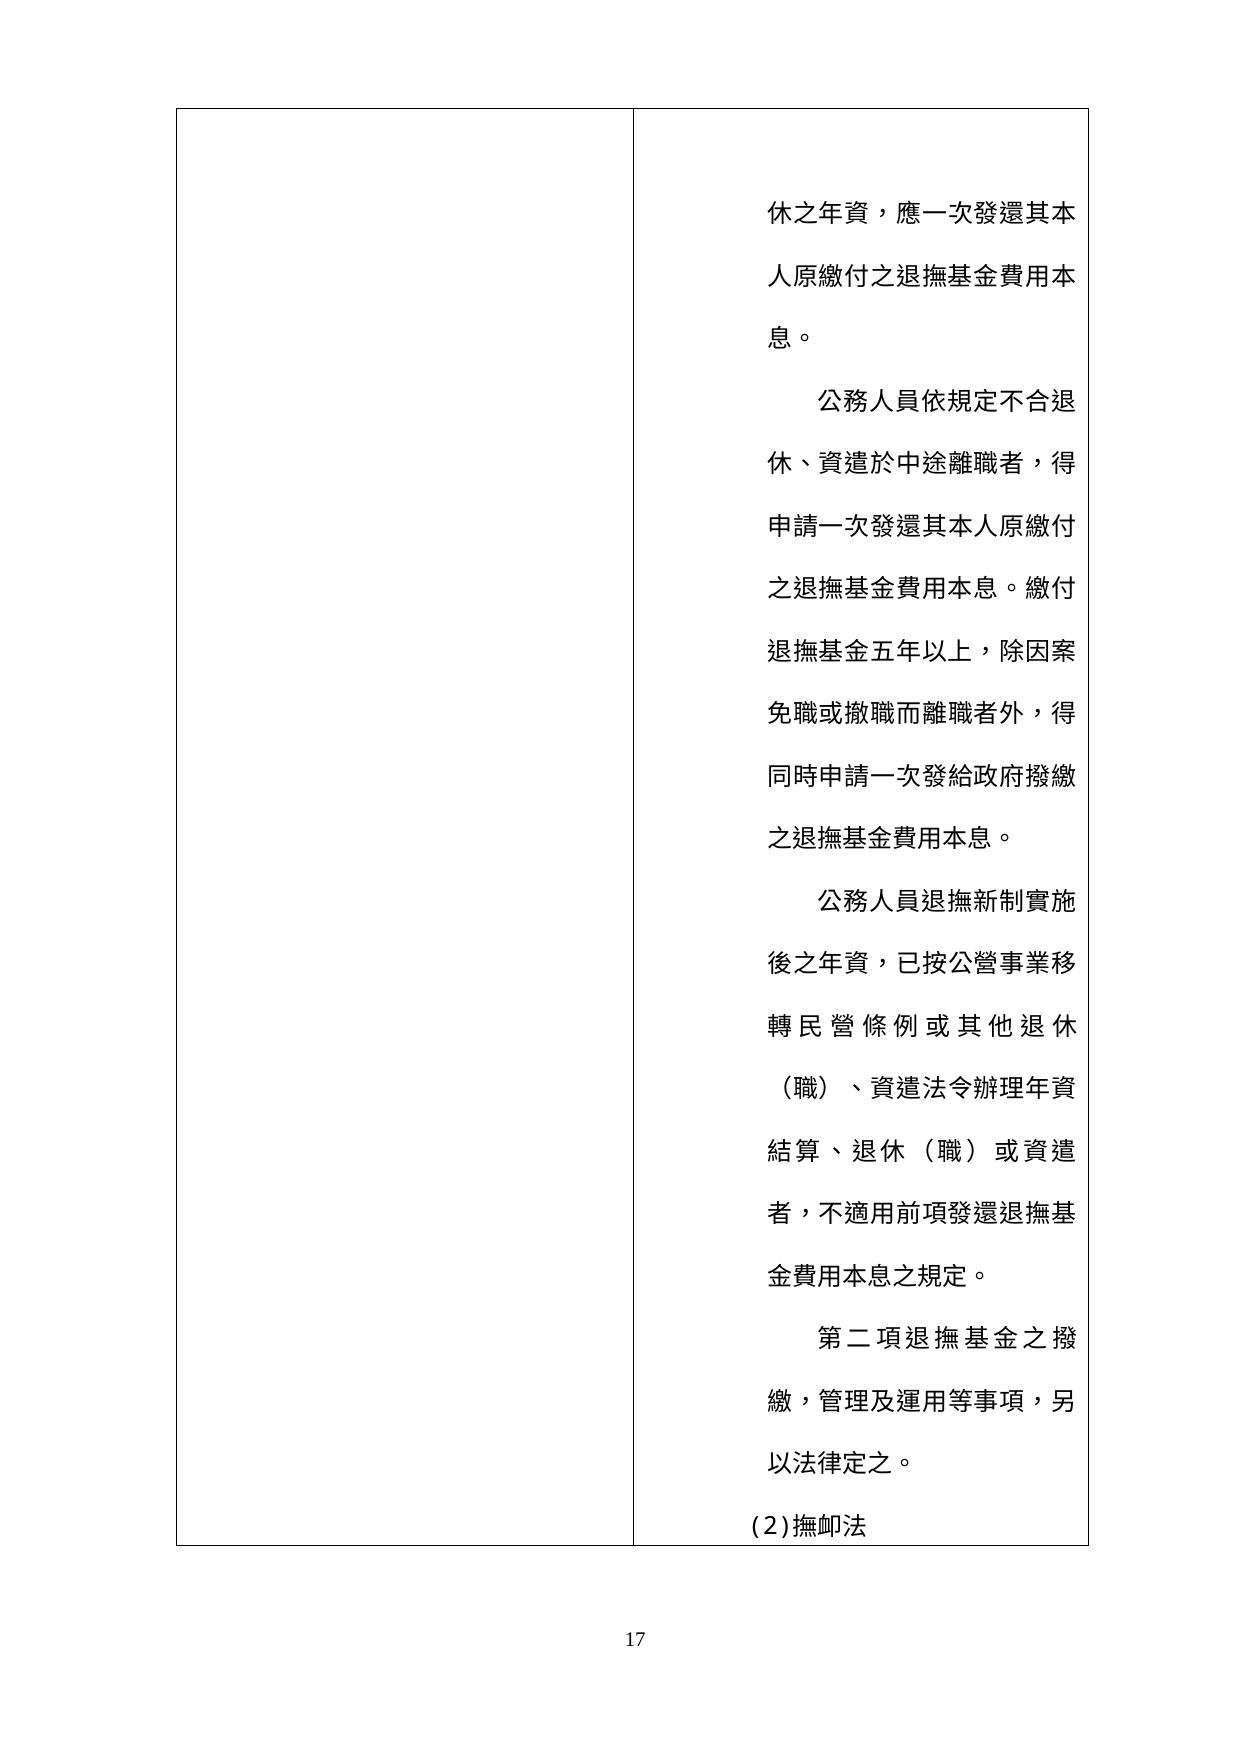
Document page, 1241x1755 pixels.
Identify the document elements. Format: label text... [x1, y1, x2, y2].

table_cell [177, 109, 633, 1545]
table_cell 本條規定確定給付制給與下公務人員退休撫卹基金（以下簡稱退撫基金）之提存準備及相關運作機制。 二、第一項明定公務人員確定給付制給與之財務來源應由政府與公務人員以調整提撥費率挹注之。 三、第二項參照退休法第十四條第四項規定，明定公務人員及政府撥繳退撫基金費用之費率及分擔比例。 四、第三項參照退休法施行細則第十九條第三項所規定，公務人員配合公務借調至其他公務機關服務而辦理留職停薪者，其於借調留職停薪期間之退撫基金費用撥繳事宜，考量事涉公務人員重大權利，爰予以明確規範。 五、第四項參照公務人員退休撫卹基金管理條例施行細則第十二條所定，依法停職人員於復職補薪後應補繳停職期間之退撫基金費用。考量事涉公務人員重大權利，爰予以明確規範。 六、相關條文及立法體例 退休法 第十四條 公務人員退休撫卹新制（以下簡稱退撫新制）自中華民國八十四年七月一日起實施。因機關改制或其他原因而另定實施日期者，依其實施日期認定。 退撫新制實施後之公務人員退休金，應由政府與公務人員共同撥繳費用建立之退休撫卹基金（以下簡稱退撫基金）支給，並由政府負最後支付保證責任。 公務人員退休撫卹基金管理機關（以下簡稱基金管理機關）對前項退撫基金之財務，應實施定期精算。 第二項共同撥繳費用，按公務人員本（年功）俸加一倍百分之十二至百分之十五之費率，政府撥繳百分之六十五，公務人員繳付百分之三十五。撥繳滿四十年後免再撥繳。 公務人員辦理退休時，其繳納基金費用未予併計退休之年資，應一次發還其本人原繳付之退撫基金費用本息。 公務人員依規定不合退休、資遣於中途離職者，得申請一次發還其本人原繳付之退撫基金費用本息。繳付退撫基金五年以上，除因案免職或撤職而離職者外，得同時申請一次發給政府撥繳之退撫基金費用本息。 公務人員退撫新制實施後之年資，已按公營事業移轉民營條例或其他退休（職）、資遣法令辦理年資結算、退休（職）或資遣者，不適用前項發還退撫基金費用本息之規定。 第二項退撫基金之撥繳，管理及運用等事項，另以法律定之。 撫卹法 第十五條 公務人員退休撫卹新制（以下簡稱退撫新制）自中華民國八十四年七月一日起實施。因機關改制或其他原因而另定施行日期者，依其實施日期認定。 退撫新制實施後之公務人員撫卹金，應由政府與公務人員共同撥繳費用建立之退撫基金支給，並由政府負最後支給保證責任。但公務人員在退撫新制實施前任職年資及第七條規定受有勳章或有特殊功績人員所給與之撫卹金、第四條規定任職未滿十年人員及第五條規定因公死亡人員所加給之撫卹金，均由各級政府編列預算支給。 退撫基金之撥繳費率及政府與公務人員撥繳比例，依公務人員退休法規定辦理。 第二項退撫基金之撥繳、管理及運用等事項，另以法律定之。 (三)退休法施行細則 第十九條第三項 公務人員配合公務辦理留職停薪，借調至其他公務機關，占該機關職缺並依公務人員俸給法令支薪者，應按銓敘審定之官職等級，自借調之日起，於借調機關比照本法第十四條第四項規定之撥繳比例，按月繳付退撫基金費用，始得併計其任職年資。 (四)公務人員退休撫卹基金管理條例施行細則 第十二條 參加本基金人員有停職、停役、休職或留職停薪情事者，應暫予停止繳付基金費用，俟其原因消滅時，依下列規定辦理： 一、停職人員，自復職補薪之日起補繳基金費用。 二、停役人員，自回役復職之日起繳付基金費用。 三、休職人員，自復職之日起繳付基金費用。 四、留職停薪人員，自回職復薪之日起繳付基金費用。 [634, 109, 1088, 1545]
